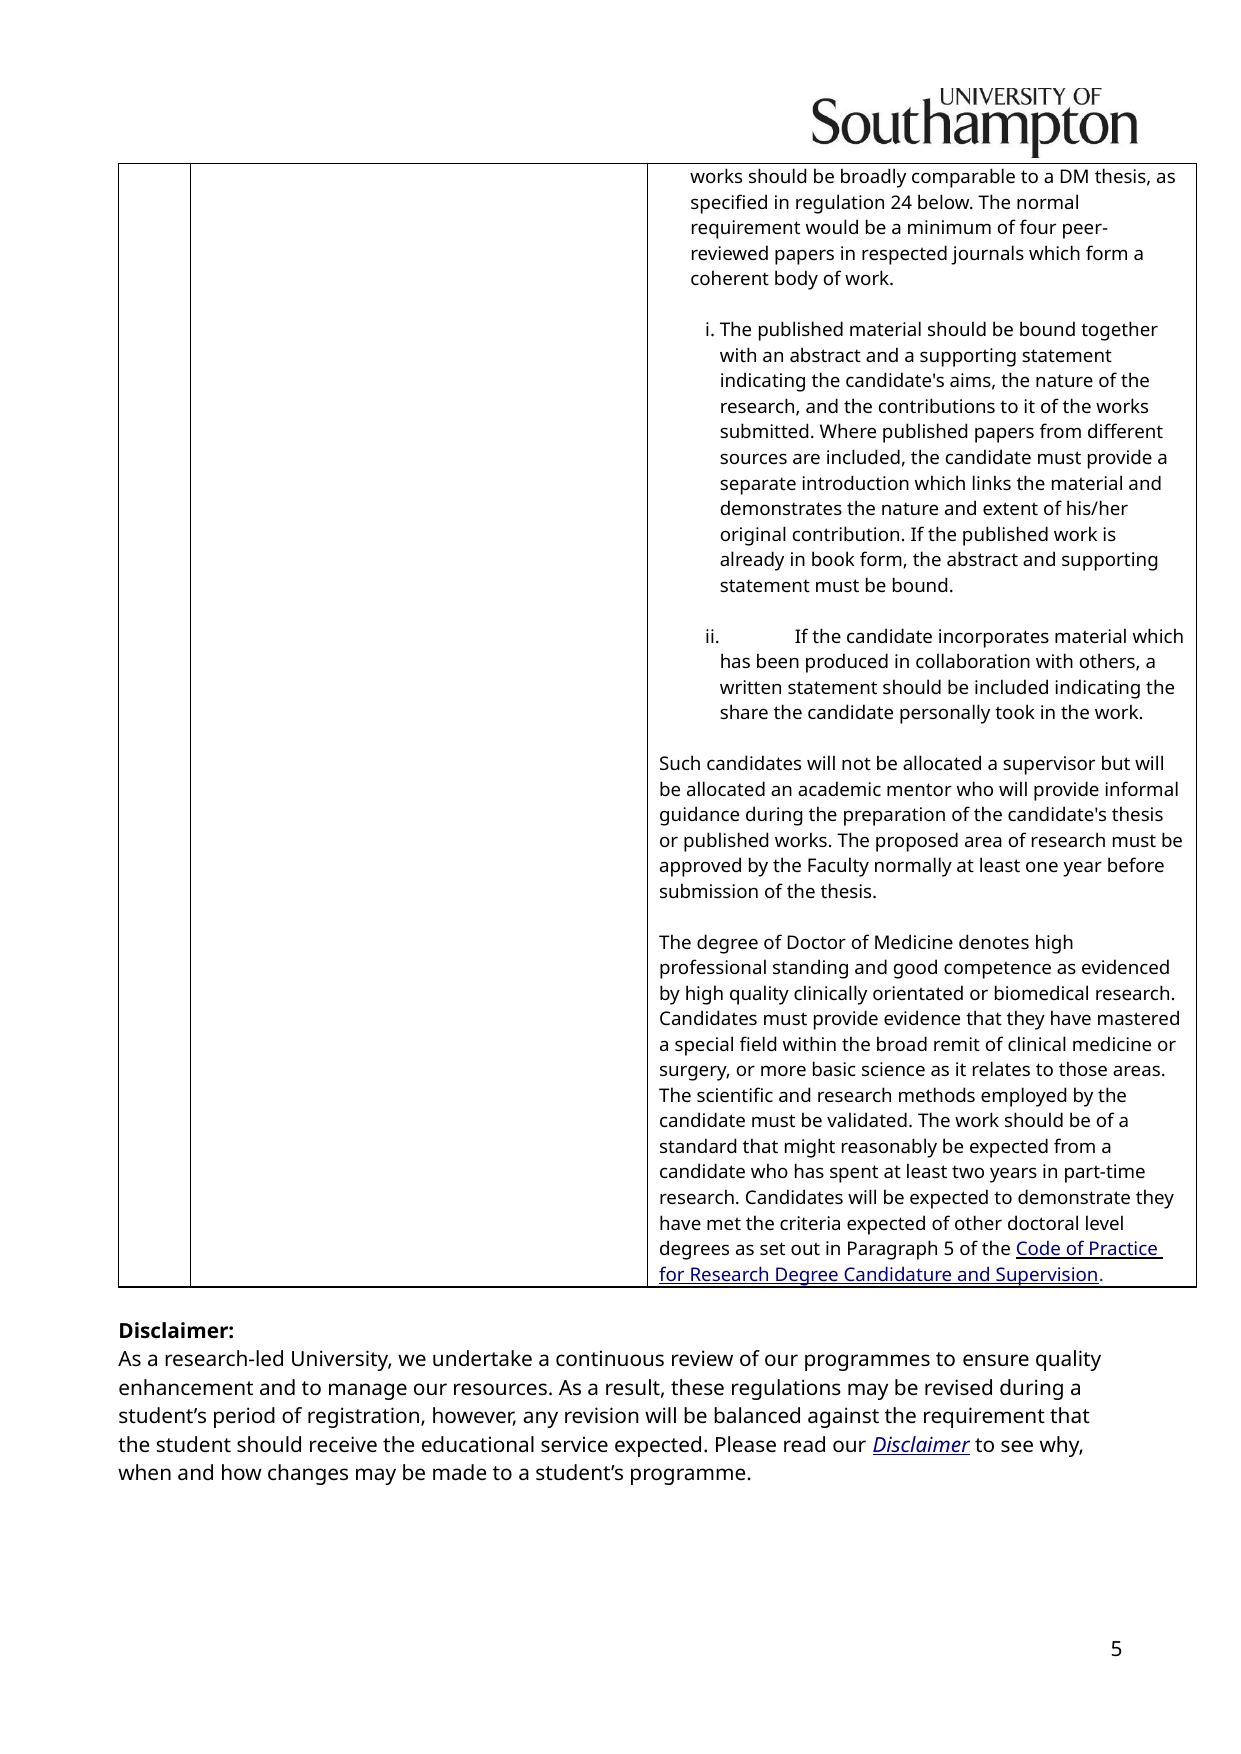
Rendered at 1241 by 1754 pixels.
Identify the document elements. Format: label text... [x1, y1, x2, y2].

text As a research-led University, we undertake a continuous review of our programmes to ensure quality enhancement and to manage our resources. As a result, these regulations may be revised during a student’s period of registration, however, any revision will be balanced against the requirement that the student should receive the educational service expected. Please read our Disclaimer to see why, when and how changes may be made to a student’s programme. [118, 1344, 1122, 1487]
text Disclaimer: [118, 1316, 1122, 1344]
table_cell [119, 164, 190, 1286]
table_cell works should be broadly comparable to a DM thesis, as specified in regulation 24 below. The normal requirement would be a minimum of four peer-reviewed papers in respected journals which form a coherent body of work. The published material should be bound together with an abstract and a supporting statement indicating the candidate's aims, the nature of the research, and the contributions to it of the works submitted. Where published papers from different sources are included, the candidate must provide a separate introduction which links the material and demonstrates the nature and extent of his/her original contribution. If the published work is already in book form, the abstract and supporting statement must be bound. If the candidate incorporates material which has been produced in collaboration with others, a written statement should be included indicating the share the candidate personally took in the work. Such candidates will not be allocated a supervisor but will be allocated an academic mentor who will provide informal guidance during the preparation of the candidate's thesis or published works. The proposed area of research must be approved by the Faculty normally at least one year before submission of the thesis. The degree of Doctor of Medicine denotes high professional standing and good competence as evidenced by high quality clinically orientated or biomedical research. Candidates must provide evidence that they have mastered a special field within the broad remit of clinical medicine or surgery, or more basic science as it relates to those areas. The scientific and research methods employed by the candidate must be validated. The work should be of a standard that might reasonably be expected from a candidate who has spent at least two years in part-time research. Candidates will be expected to demonstrate they have met the criteria expected of other doctoral level degrees as set out in Paragraph 5 of the Code of Practice for Research Degree Candidature and Supervision. [648, 164, 1196, 1286]
table_cell [191, 164, 647, 1286]
